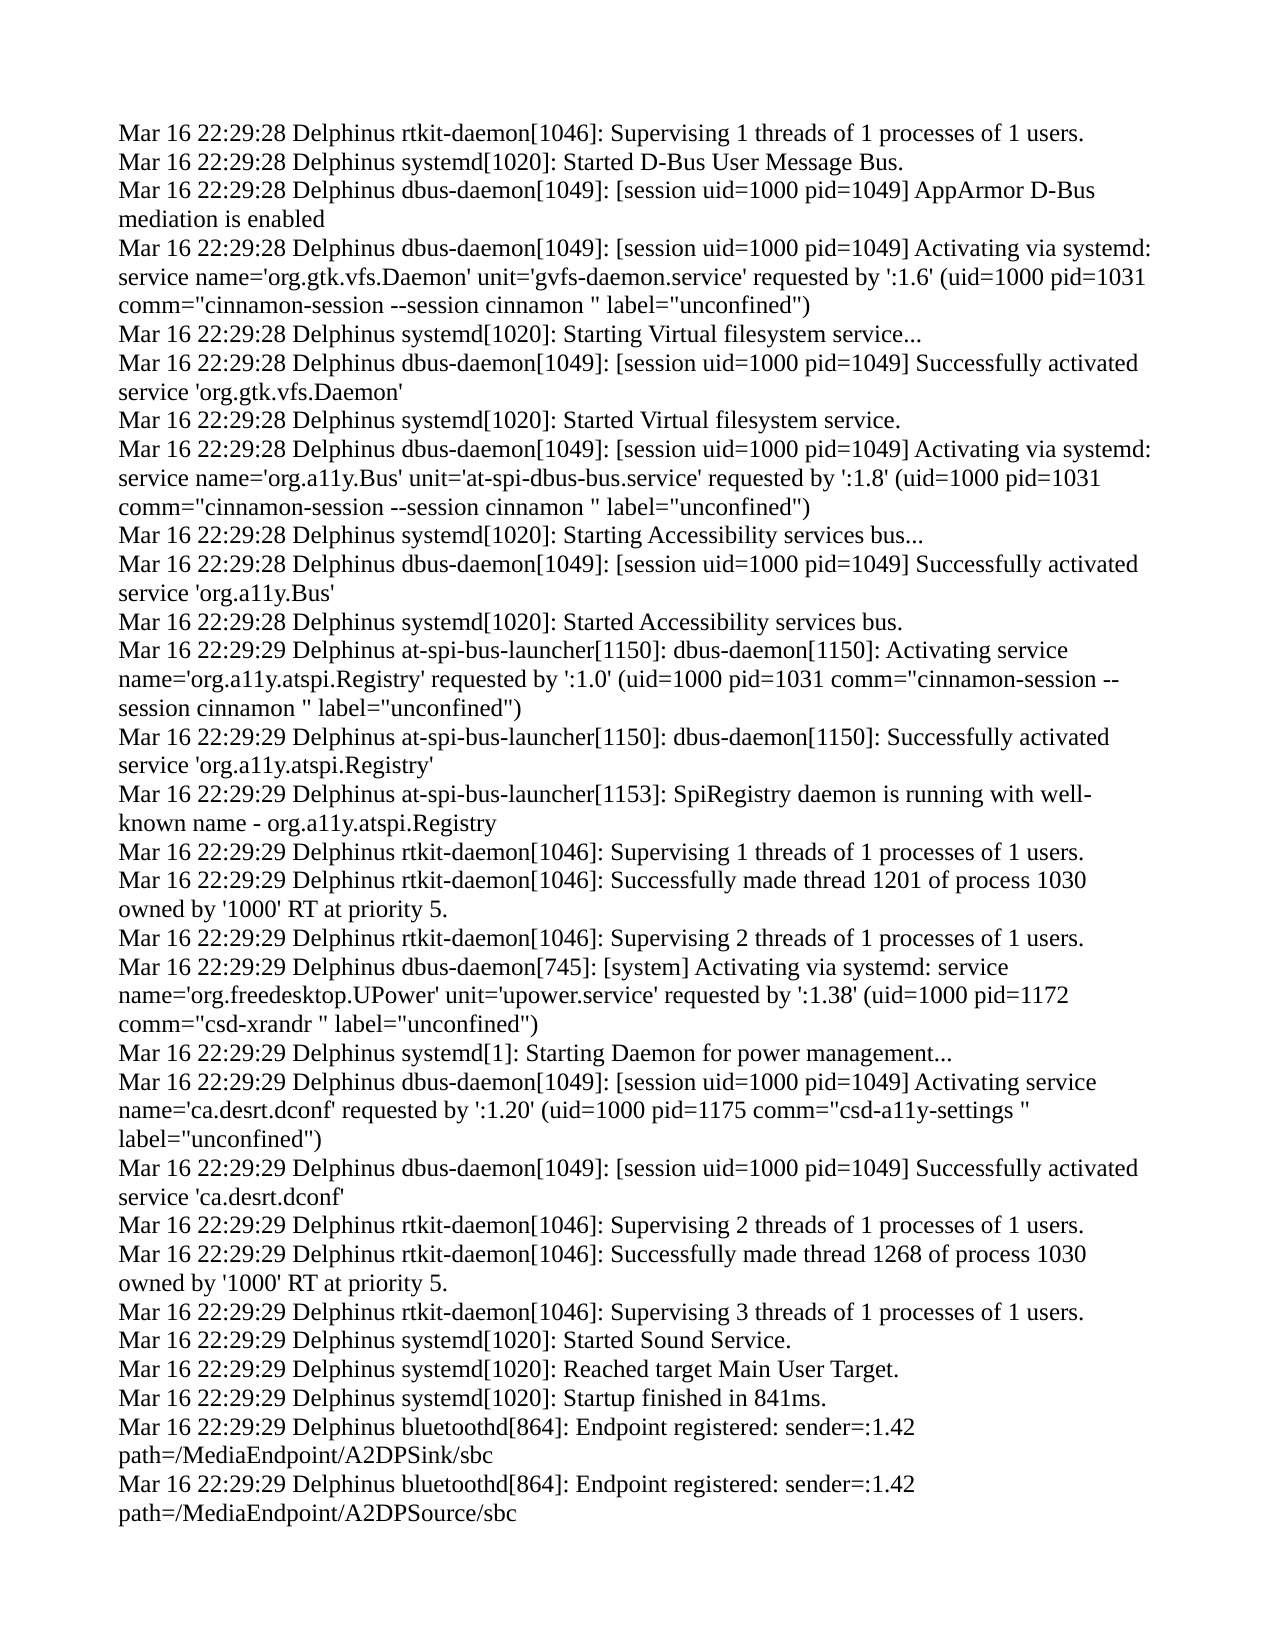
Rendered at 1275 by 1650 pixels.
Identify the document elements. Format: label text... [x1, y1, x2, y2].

text Mar 16 22:29:29 Delphinus at-spi-bus-launcher[1150]: dbus-daemon[1150]: Activating service name='org.a11y.atspi.Registry' requested by ':1.0' (uid=1000 pid=1031 comm="cinnamon-session --session cinnamon " label="unconfined") [118, 636, 1157, 722]
text Mar 16 22:29:29 Delphinus systemd[1]: Starting Daemon for power management... [118, 1038, 1157, 1067]
text Mar 16 22:29:29 Delphinus dbus-daemon[1049]: [session uid=1000 pid=1049] Activating service name='ca.desrt.dconf' requested by ':1.20' (uid=1000 pid=1175 comm="csd-a11y-settings " label="unconfined") [118, 1067, 1157, 1153]
text Mar 16 22:29:29 Delphinus dbus-daemon[1049]: [session uid=1000 pid=1049] Successfully activated service 'ca.desrt.dconf' [118, 1153, 1157, 1211]
text Mar 16 22:29:28 Delphinus systemd[1020]: Started D-Bus User Message Bus. [118, 147, 1157, 176]
text Mar 16 22:29:29 Delphinus rtkit-daemon[1046]: Supervising 3 threads of 1 processes of 1 users. [118, 1297, 1157, 1326]
text Mar 16 22:29:29 Delphinus at-spi-bus-launcher[1150]: dbus-daemon[1150]: Successfully activated service 'org.a11y.atspi.Registry' [118, 722, 1157, 779]
text Mar 16 22:29:29 Delphinus systemd[1020]: Started Sound Service. [118, 1326, 1157, 1354]
text Mar 16 22:29:28 Delphinus systemd[1020]: Started Accessibility services bus. [118, 607, 1157, 636]
text Mar 16 22:29:29 Delphinus systemd[1020]: Reached target Main User Target. [118, 1354, 1157, 1383]
text Mar 16 22:29:29 Delphinus systemd[1020]: Startup finished in 841ms. [118, 1383, 1157, 1412]
text Mar 16 22:29:28 Delphinus dbus-daemon[1049]: [session uid=1000 pid=1049] Successfully activated service 'org.a11y.Bus' [118, 549, 1157, 607]
text Mar 16 22:29:29 Delphinus bluetoothd[864]: Endpoint registered: sender=:1.42 path=/MediaEndpoint/A2DPSink/sbc [118, 1412, 1157, 1469]
text Mar 16 22:29:28 Delphinus dbus-daemon[1049]: [session uid=1000 pid=1049] AppArmor D-Bus mediation is enabled [118, 176, 1157, 233]
text Mar 16 22:29:29 Delphinus rtkit-daemon[1046]: Supervising 2 threads of 1 processes of 1 users. [118, 1211, 1157, 1239]
text Mar 16 22:29:28 Delphinus dbus-daemon[1049]: [session uid=1000 pid=1049] Activating via systemd: service name='org.a11y.Bus' unit='at-spi-dbus-bus.service' requested by ':1.8' (uid=1000 pid=1031 comm="cinnamon-session --session cinnamon " label="unconfined") [118, 434, 1157, 521]
text Mar 16 22:29:29 Delphinus rtkit-daemon[1046]: Supervising 2 threads of 1 processes of 1 users. [118, 923, 1157, 952]
text Mar 16 22:29:28 Delphinus rtkit-daemon[1046]: Supervising 1 threads of 1 processes of 1 users. [118, 118, 1157, 147]
text Mar 16 22:29:28 Delphinus systemd[1020]: Started Virtual filesystem service. [118, 406, 1157, 434]
text Mar 16 22:29:28 Delphinus systemd[1020]: Starting Virtual filesystem service... [118, 319, 1157, 348]
text Mar 16 22:29:29 Delphinus rtkit-daemon[1046]: Successfully made thread 1201 of process 1030 owned by '1000' RT at priority 5. [118, 866, 1157, 923]
text Mar 16 22:29:28 Delphinus dbus-daemon[1049]: [session uid=1000 pid=1049] Activating via systemd: service name='org.gtk.vfs.Daemon' unit='gvfs-daemon.service' requested by ':1.6' (uid=1000 pid=1031 comm="cinnamon-session --session cinnamon " label="unconfined") [118, 233, 1157, 319]
text Mar 16 22:29:29 Delphinus dbus-daemon[745]: [system] Activating via systemd: service name='org.freedesktop.UPower' unit='upower.service' requested by ':1.38' (uid=1000 pid=1172 comm="csd-xrandr " label="unconfined") [118, 952, 1157, 1038]
text Mar 16 22:29:28 Delphinus systemd[1020]: Starting Accessibility services bus... [118, 521, 1157, 549]
text Mar 16 22:29:29 Delphinus rtkit-daemon[1046]: Successfully made thread 1268 of process 1030 owned by '1000' RT at priority 5. [118, 1239, 1157, 1297]
text Mar 16 22:29:29 Delphinus bluetoothd[864]: Endpoint registered: sender=:1.42 path=/MediaEndpoint/A2DPSource/sbc [118, 1469, 1157, 1527]
text Mar 16 22:29:29 Delphinus rtkit-daemon[1046]: Supervising 1 threads of 1 processes of 1 users. [118, 837, 1157, 866]
text Mar 16 22:29:29 Delphinus at-spi-bus-launcher[1153]: SpiRegistry daemon is running with well-known name - org.a11y.atspi.Registry [118, 779, 1157, 837]
text Mar 16 22:29:28 Delphinus dbus-daemon[1049]: [session uid=1000 pid=1049] Successfully activated service 'org.gtk.vfs.Daemon' [118, 348, 1157, 406]
